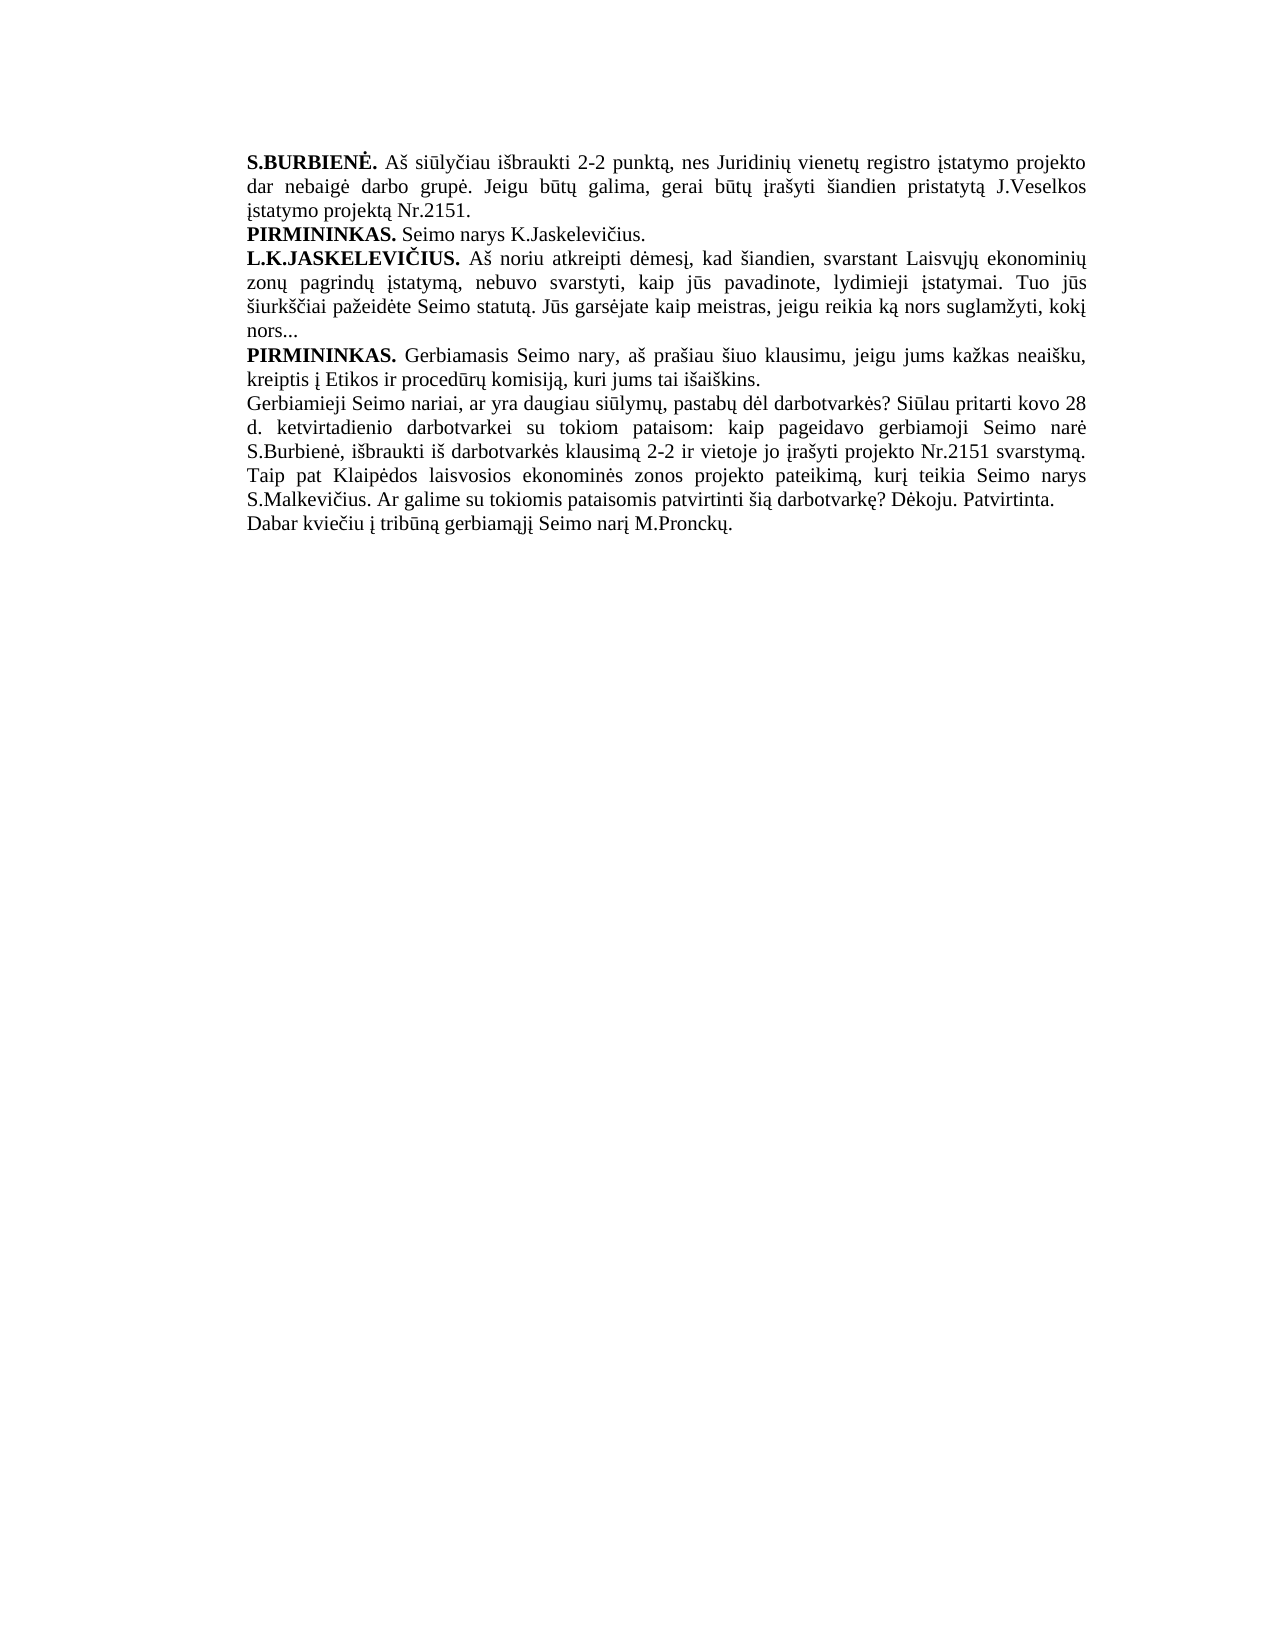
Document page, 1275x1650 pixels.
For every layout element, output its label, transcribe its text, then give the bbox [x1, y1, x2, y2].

text PIRMININKAS. Gerbiamasis Seimo nary, aš prašiau šiuo klausimu, jeigu jums kažkas neaišku, kreiptis į Etikos ir procedūrų komisiją, kuri jums tai išaiškins. [247, 342, 1087, 391]
text L.K.JASKELEVIČIUS. Aš noriu atkreipti dėmesį, kad šiandien, svarstant Laisvųjų ekonominių zonų pagrindų įstatymą, nebuvo svarstyti, kaip jūs pavadinote, lydimieji įstatymai. Tuo jūs šiurkščiai pažeidėte Seimo statutą. Jūs garsėjate kaip meistras, jeigu reikia ką nors suglamžyti, kokį nors... [247, 246, 1087, 342]
text Gerbiamieji Seimo nariai, ar yra daugiau siūlymų, pastabų dėl darbotvarkės? Siūlau pritarti kovo 28 d. ketvirtadienio darbotvarkei su tokiom pataisom: kaip pageidavo gerbiamoji Seimo narė S.Burbienė, išbraukti iš darbotvarkės klausimą 2-2 ir vietoje jo įrašyti projekto Nr.2151 svarstymą. Taip pat Klaipėdos laisvosios ekonominės zonos projekto pateikimą, kurį teikia Seimo narys S.Malkevičius. Ar galime su tokiomis pataisomis patvirtinti šią darbotvarkę? Dėkoju. Patvirtinta. [247, 391, 1087, 511]
text S.BURBIENĖ. Aš siūlyčiau išbraukti 2-2 punktą, nes Juridinių vienetų registro įstatymo projekto dar nebaigė darbo grupė. Jeigu būtų galima, gerai būtų įrašyti šiandien pristatytą J.Veselkos įstatymo projektą Nr.2151. [247, 150, 1087, 222]
text PIRMININKAS. Seimo narys K.Jaskelevičius. [247, 222, 1087, 246]
text Dabar kviečiu į tribūną gerbiamąjį Seimo narį M.Pronckų. [247, 511, 1087, 535]
